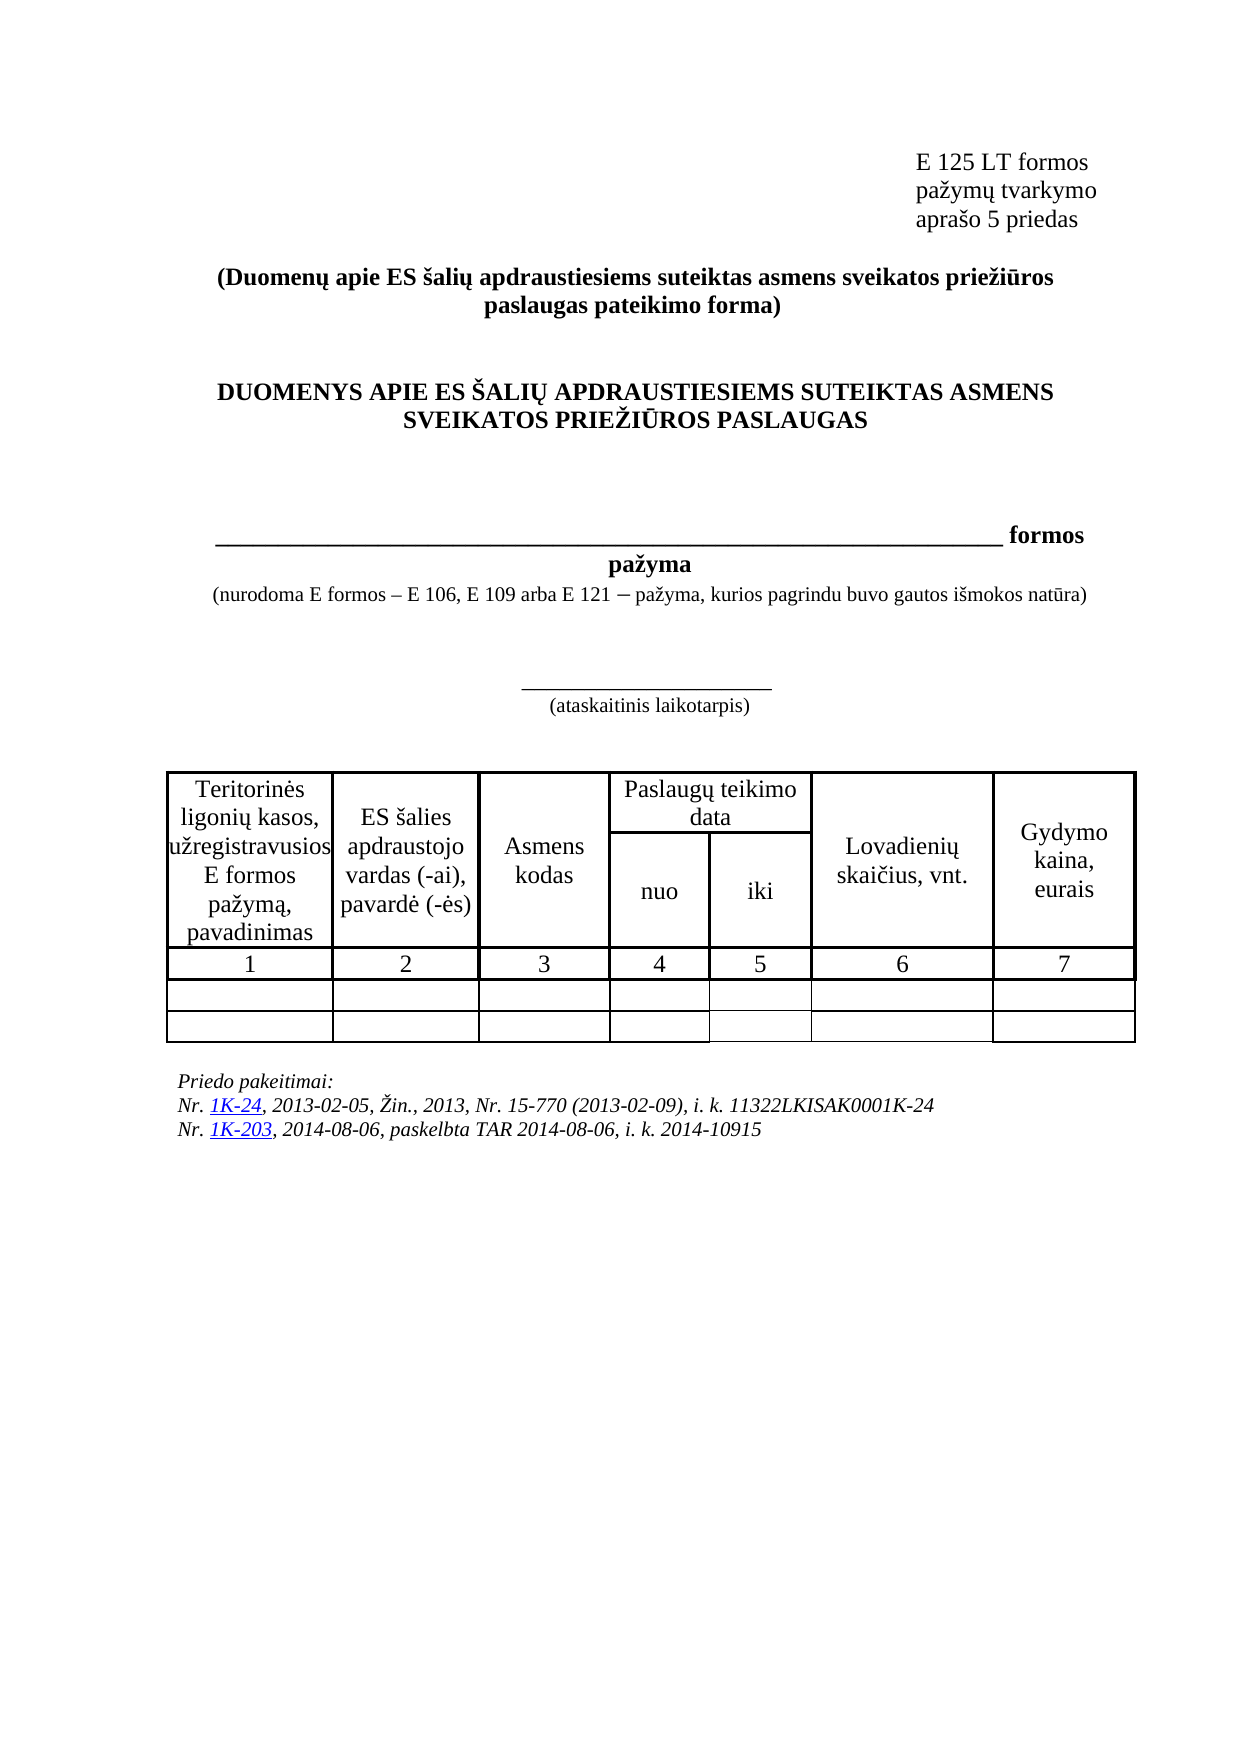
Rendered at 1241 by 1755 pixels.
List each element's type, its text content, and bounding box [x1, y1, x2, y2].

table_cell [710, 1011, 811, 1041]
table_header Paslaugų teikimo data [611, 774, 810, 831]
text _______________________________________________________________ formos pažyma [177, 521, 1122, 578]
table_cell [994, 1012, 1134, 1041]
table_cell [812, 1012, 992, 1041]
table_cell 6 [813, 949, 992, 978]
text (Duomenų apie ES šalių apdraustiesiems suteiktas asmens sveikatos priežiūros paslaugas pateikimo forma) [177, 262, 1094, 319]
table_cell 1 [169, 949, 331, 978]
table_cell [710, 981, 811, 1010]
text Nr. 1K-203, 2014-08-06, paskelbta TAR 2014-08-06, i. k. 2014-10915 [177, 1117, 1122, 1141]
table_cell 2 [334, 949, 477, 978]
table_cell iki [711, 834, 810, 946]
table_cell nuo [611, 834, 708, 946]
text DUOMENYS APIE ES ŠALIŲ APDRAUSTIESIEMS SUTEIKTAS ASMENS SVEIKATOS PRIEŽIŪROS PASLAUGAS [177, 377, 1094, 434]
table_cell [611, 1012, 709, 1041]
table_cell [480, 1012, 609, 1041]
text Nr. 1K-24, 2013-02-05, Žin., 2013, Nr. 15-770 (2013-02-09), i. k. 11322LKISAK0001K-24 [177, 1093, 1122, 1117]
table_cell [994, 981, 1134, 1010]
table_cell 3 [481, 949, 608, 978]
table_cell 7 [995, 949, 1133, 978]
table_cell [168, 981, 332, 1010]
text E 125 LT formos pažymų tvarkymo aprašo 5 priedas [916, 147, 1122, 233]
table_cell [168, 1012, 332, 1041]
text (ataskaitinis laikotarpis) [177, 693, 1122, 717]
text Priedo pakeitimai: [177, 1069, 1122, 1093]
table_header Lovadienių skaičius, vnt. [813, 774, 992, 946]
table_cell [812, 981, 992, 1010]
text ____________________ [177, 664, 1122, 693]
table_header Teritorinės ligonių kasos, užregistravusios E formos pažymą, pavadinimas [169, 774, 331, 946]
table_cell [334, 981, 478, 1010]
table_cell 4 [611, 949, 708, 978]
table_cell [611, 981, 709, 1010]
table_cell [480, 981, 609, 1010]
table_cell [334, 1012, 478, 1041]
table_header Asmens kodas [481, 774, 608, 946]
table_header Gydymo kaina, eurais [995, 774, 1133, 946]
text (nurodoma E formos – E 106, E 109 arba E 121 – pažyma, kurios pagrindu buvo gautos išmokos natūra) [177, 578, 1122, 607]
table_cell 5 [711, 949, 810, 978]
table_header ES šalies apdraustojo vardas (-ai), pavardė (-ės) [334, 774, 477, 946]
